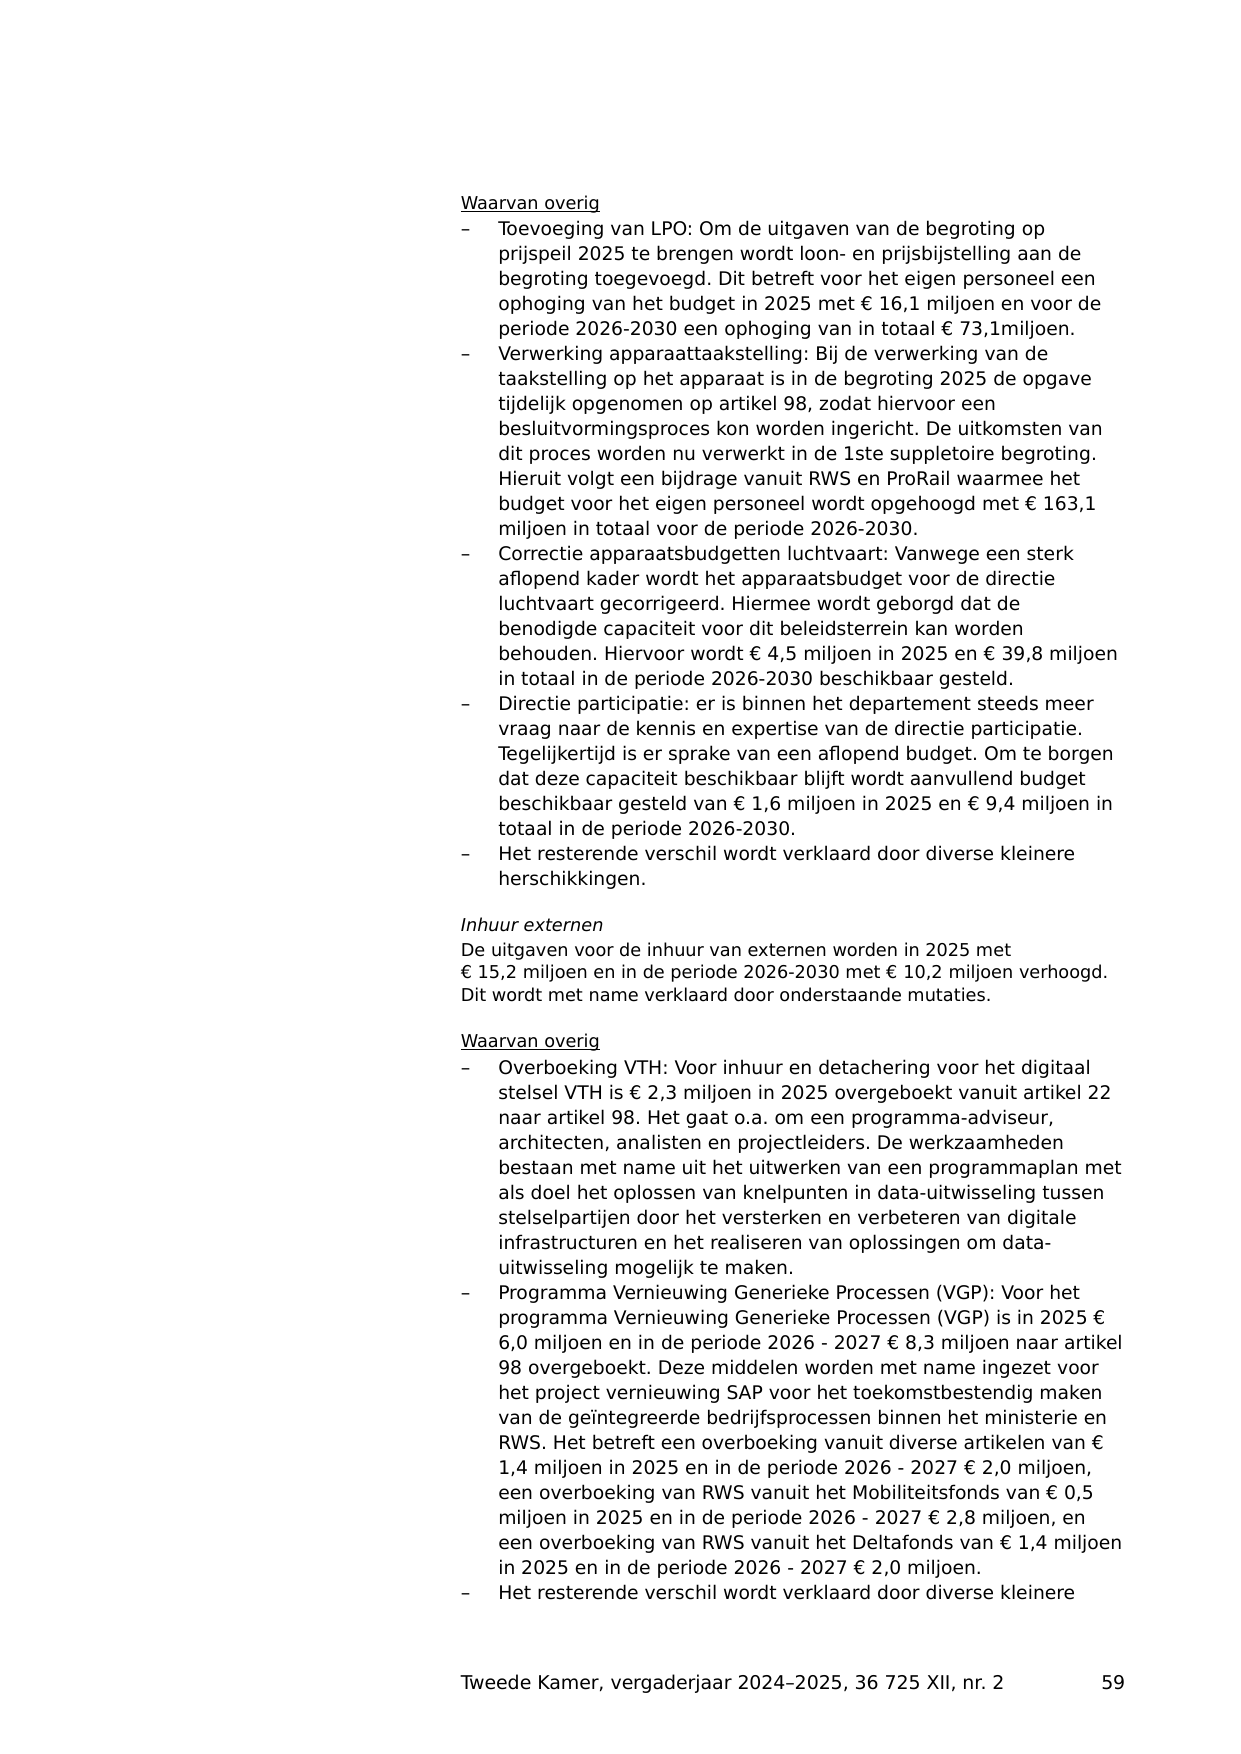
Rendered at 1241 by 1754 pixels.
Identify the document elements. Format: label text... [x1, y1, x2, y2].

list Programma Vernieuwing Generieke Processen (VGP): Voor het programma Vernieuwing Generieke Processen (VGP) is in 2025 € 6,0 miljoen en in de periode 2026 - 2027 € 8,3 miljoen naar artikel 98 overgeboekt. Deze middelen worden met name ingezet voor het project vernieuwing SAP voor het toekomstbestendig maken van de geïntegreerde bedrijfsprocessen binnen het ministerie en RWS. Het betreft een overboeking vanuit diverse artikelen van € 1,4 miljoen in 2025 en in de periode 2026 - 2027 € 2,0 miljoen, een overboeking van RWS vanuit het Mobiliteitsfonds van € 0,5 miljoen in 2025 en in de periode 2026 - 2027 € 2,8 miljoen, en een overboeking van RWS vanuit het Deltafonds van € 1,4 miljoen in 2025 en in de periode 2026 - 2027 € 2,0 miljoen. [461, 1279, 1125, 1579]
list Correctie apparaatsbudgetten luchtvaart: Vanwege een sterk aflopend kader wordt het apparaatsbudget voor de directie luchtvaart gecorrigeerd. Hiermee wordt geborgd dat de benodigde capaciteit voor dit beleidsterrein kan worden behouden. Hiervoor wordt € 4,5 miljoen in 2025 en € 39,8 miljoen in totaal in de periode 2026-2030 beschikbaar gesteld. [461, 541, 1125, 691]
text Inhuur externen [461, 913, 1125, 936]
list Directie participatie: er is binnen het departement steeds meer vraag naar de kennis en expertise van de directie participatie. Tegelijkertijd is er sprake van een aflopend budget. Om te borgen dat deze capaciteit beschikbaar blijft wordt aanvullend budget beschikbaar gesteld van € 1,6 miljoen in 2025 en € 9,4 miljoen in totaal in de periode 2026-2030. [461, 691, 1125, 841]
text Waarvan overig [461, 1029, 1125, 1052]
list Het resterende verschil wordt verklaard door diverse kleinere [461, 1579, 1125, 1604]
text De uitgaven voor de inhuur van externen worden in 2025 met € 15,2 miljoen en in de periode 2026-2030 met € 10,2 miljoen verhoogd. Dit wordt met name verklaard door onderstaande mutaties. [461, 938, 1125, 1006]
list Overboeking VTH: Voor inhuur en detachering voor het digitaal stelsel VTH is € 2,3 miljoen in 2025 overgeboekt vanuit artikel 22 naar artikel 98. Het gaat o.a. om een programma-adviseur, architecten, analisten en projectleiders. De werkzaamheden bestaan met name uit het uitwerken van een programmaplan met als doel het oplossen van knelpunten in data-uitwisseling tussen stelselpartijen door het versterken en verbeteren van digitale infrastructuren en het realiseren van oplossingen om data-uitwisseling mogelijk te maken. [461, 1054, 1125, 1279]
list Toevoeging van LPO: Om de uitgaven van de begroting op prijspeil 2025 te brengen wordt loon- en prijsbijstelling aan de begroting toegevoegd. Dit betreft voor het eigen personeel een ophoging van het budget in 2025 met € 16,1 miljoen en voor de periode 2026-2030 een ophoging van in totaal € 73,1miljoen. [461, 216, 1125, 341]
list Verwerking apparaattaakstelling: Bij de verwerking van de taakstelling op het apparaat is in de begroting 2025 de opgave tijdelijk opgenomen op artikel 98, zodat hiervoor een besluitvormingsproces kon worden ingericht. De uitkomsten van dit proces worden nu verwerkt in de 1ste suppletoire begroting. Hieruit volgt een bijdrage vanuit RWS en ProRail waarmee het budget voor het eigen personeel wordt opgehoogd met € 163,1 miljoen in totaal voor de periode 2026-2030. [461, 341, 1125, 541]
text Waarvan overig [461, 191, 1125, 214]
list Het resterende verschil wordt verklaard door diverse kleinere herschikkingen. [461, 841, 1125, 891]
